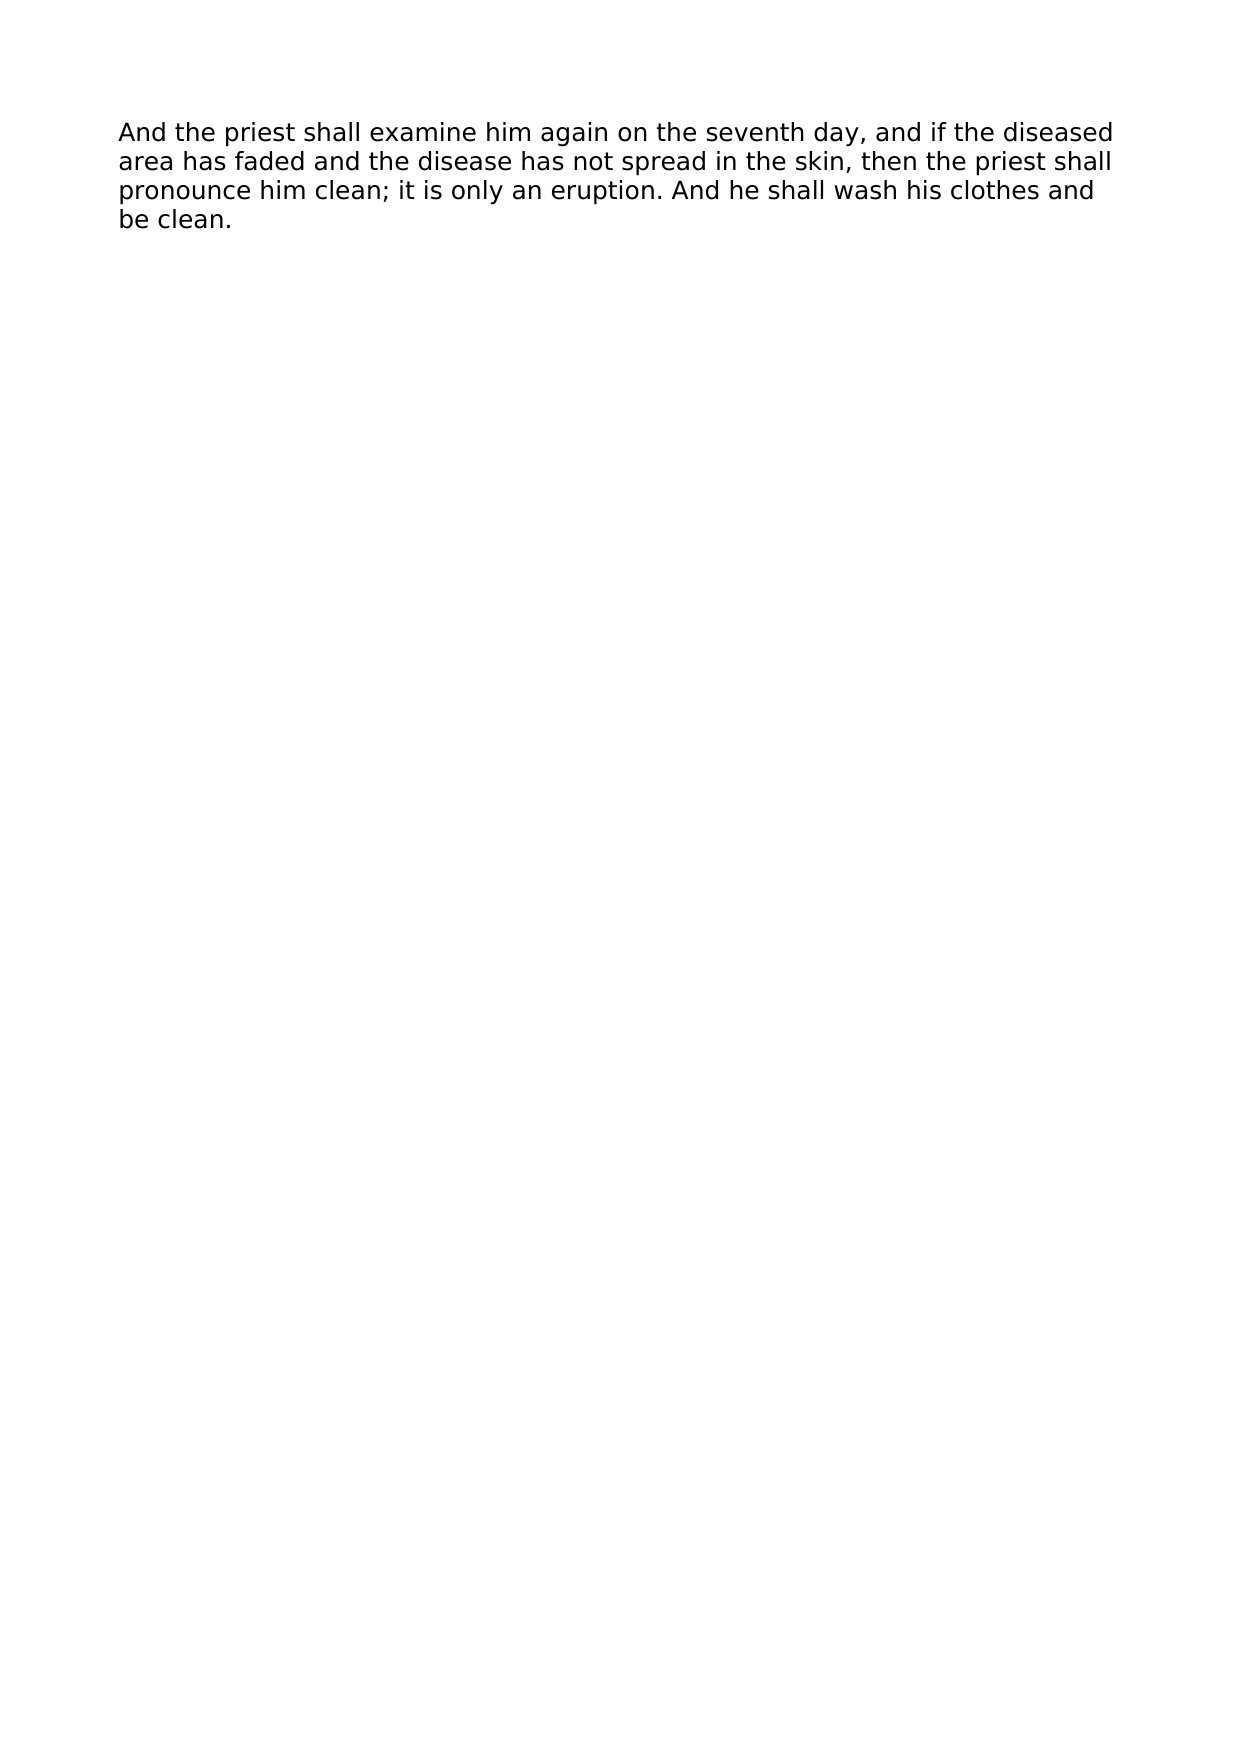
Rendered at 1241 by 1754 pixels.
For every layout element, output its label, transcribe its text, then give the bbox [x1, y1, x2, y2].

text And the priest shall examine him again on the seventh day, and if the diseased area has faded and the disease has not spread in the skin, then the priest shall pronounce him clean; it is only an eruption. And he shall wash his clothes and be clean. [118, 118, 1122, 235]
